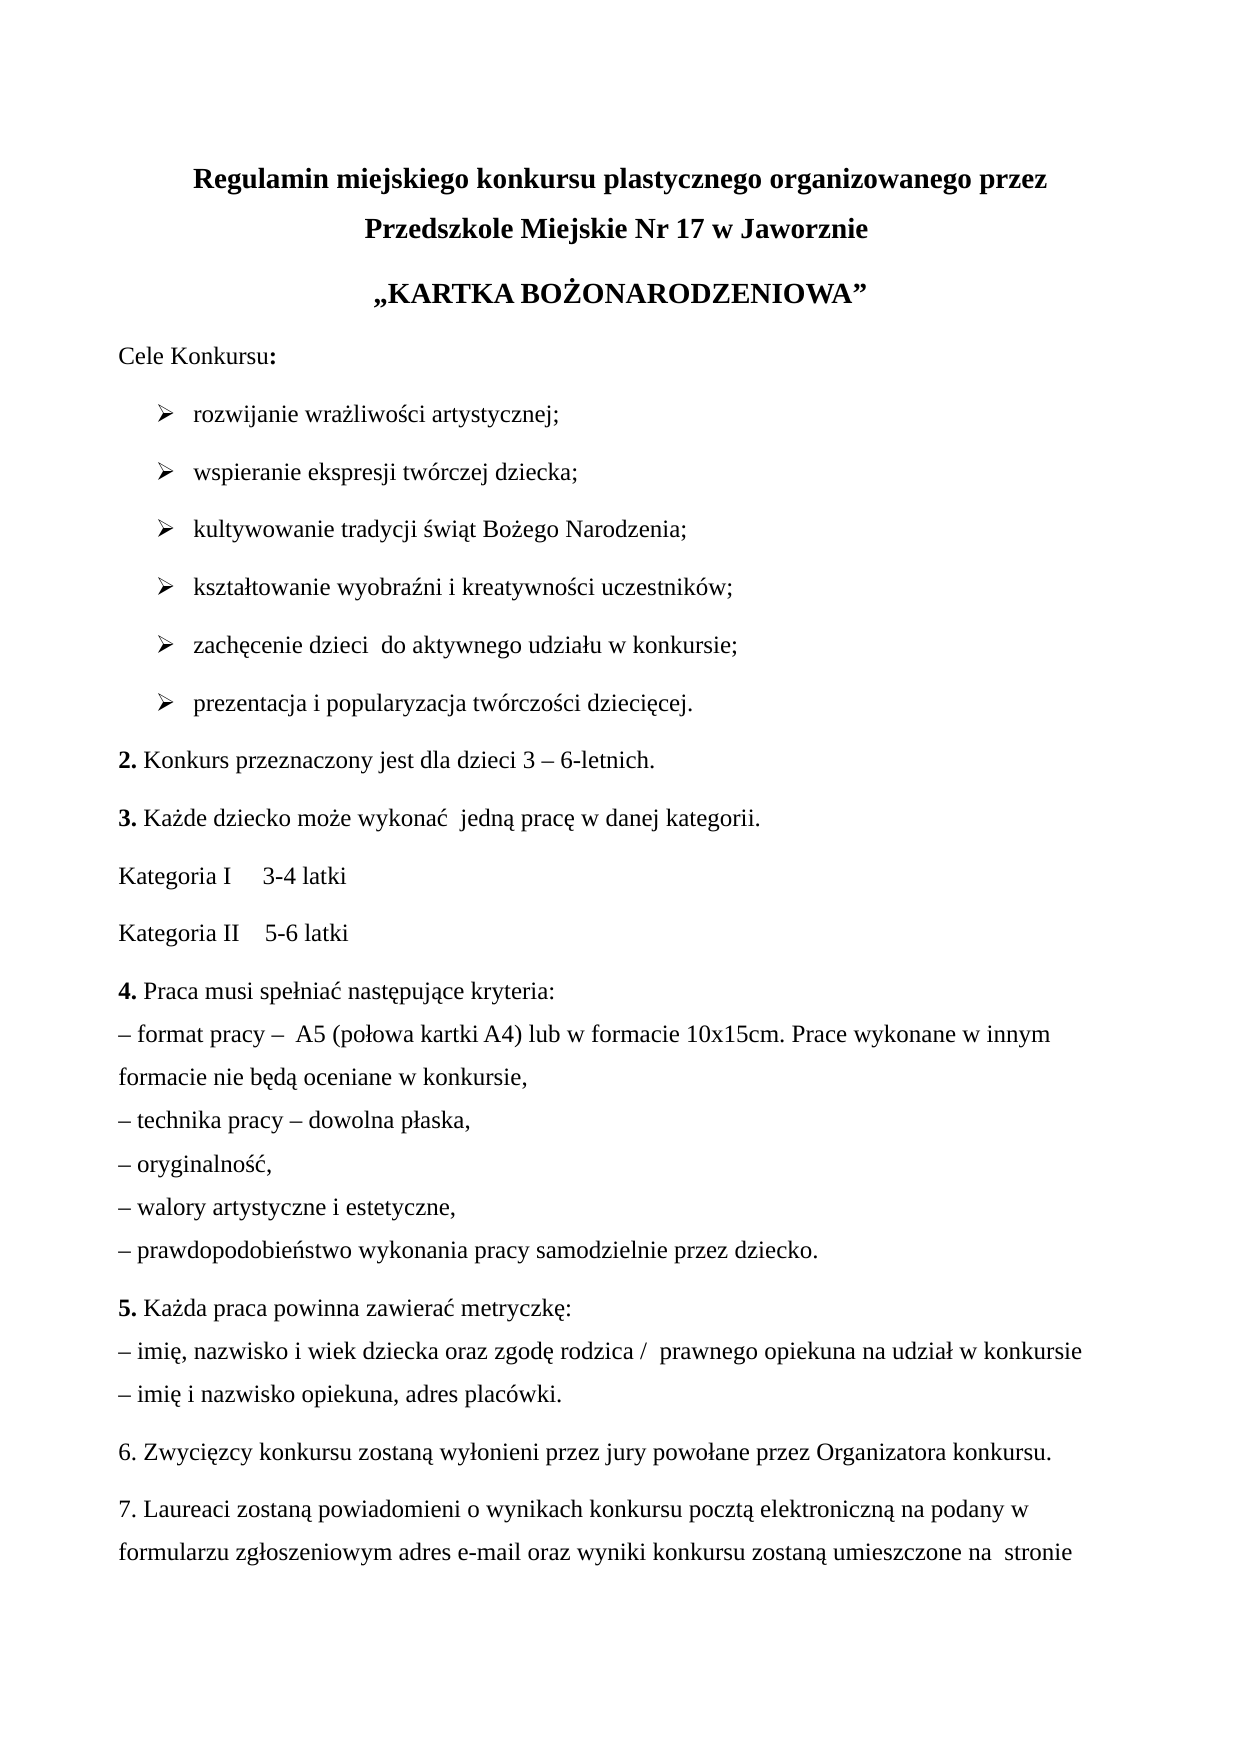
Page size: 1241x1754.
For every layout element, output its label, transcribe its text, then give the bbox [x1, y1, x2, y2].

text Regulamin miejskiego konkursu plastycznego organizowanego przez Przedszkole Miejskie Nr 17 w Jaworznie [118, 161, 1122, 245]
text Kategoria II 5-6 latki [118, 918, 1122, 947]
list kształtowanie wyobraźni i kreatywności uczestników; [156, 572, 1122, 601]
text 5. Każda praca powinna zawierać metryczkę: – imię, nazwisko i wiek dziecka oraz zgodę rodzica / prawnego opiekuna na udział w konkursie – imię i nazwisko opiekuna, adres placówki. [118, 1293, 1122, 1408]
text Kategoria I 3-4 latki [118, 861, 1122, 889]
list zachęcenie dzieci do aktywnego udziału w konkursie; [156, 630, 1122, 659]
text 3. Każde dziecko może wykonać jedną pracę w danej kategorii. [118, 803, 1122, 832]
text „KARTKA BOŻONARODZENIOWA” [118, 276, 1122, 310]
list rozwijanie wrażliwości artystycznej; [156, 399, 1122, 428]
text 7. Laureaci zostaną powiadomieni o wynikach konkursu pocztą elektroniczną na podany w formularzu zgłoszeniowym adres e-mail oraz wyniki konkursu zostaną umieszczone na stronie [118, 1494, 1122, 1566]
list kultywowanie tradycji świąt Bożego Narodzenia; [156, 514, 1122, 543]
text 2. Konkurs przeznaczony jest dla dzieci 3 – 6-letnich. [118, 745, 1122, 774]
list prezentacja i popularyzacja twórczości dziecięcej. [156, 688, 1122, 716]
text 6. Zwycięzcy konkursu zostaną wyłonieni przez jury powołane przez Organizatora konkursu. [118, 1437, 1122, 1465]
list wspieranie ekspresji twórczej dziecka; [156, 457, 1122, 486]
text Cele Konkursu: [118, 341, 1122, 370]
text 4. Praca musi spełniać następujące kryteria: – format pracy – A5 (połowa kartki A4) lub w formacie 10x15cm. Prace wykonane w innym formacie nie będą oceniane w konkursie, – technika pracy – dowolna płaska, – oryginalność, – walory artystyczne i estetyczne, – prawdopodobieństwo wykonania pracy samodzielnie przez dziecko. [118, 976, 1122, 1264]
